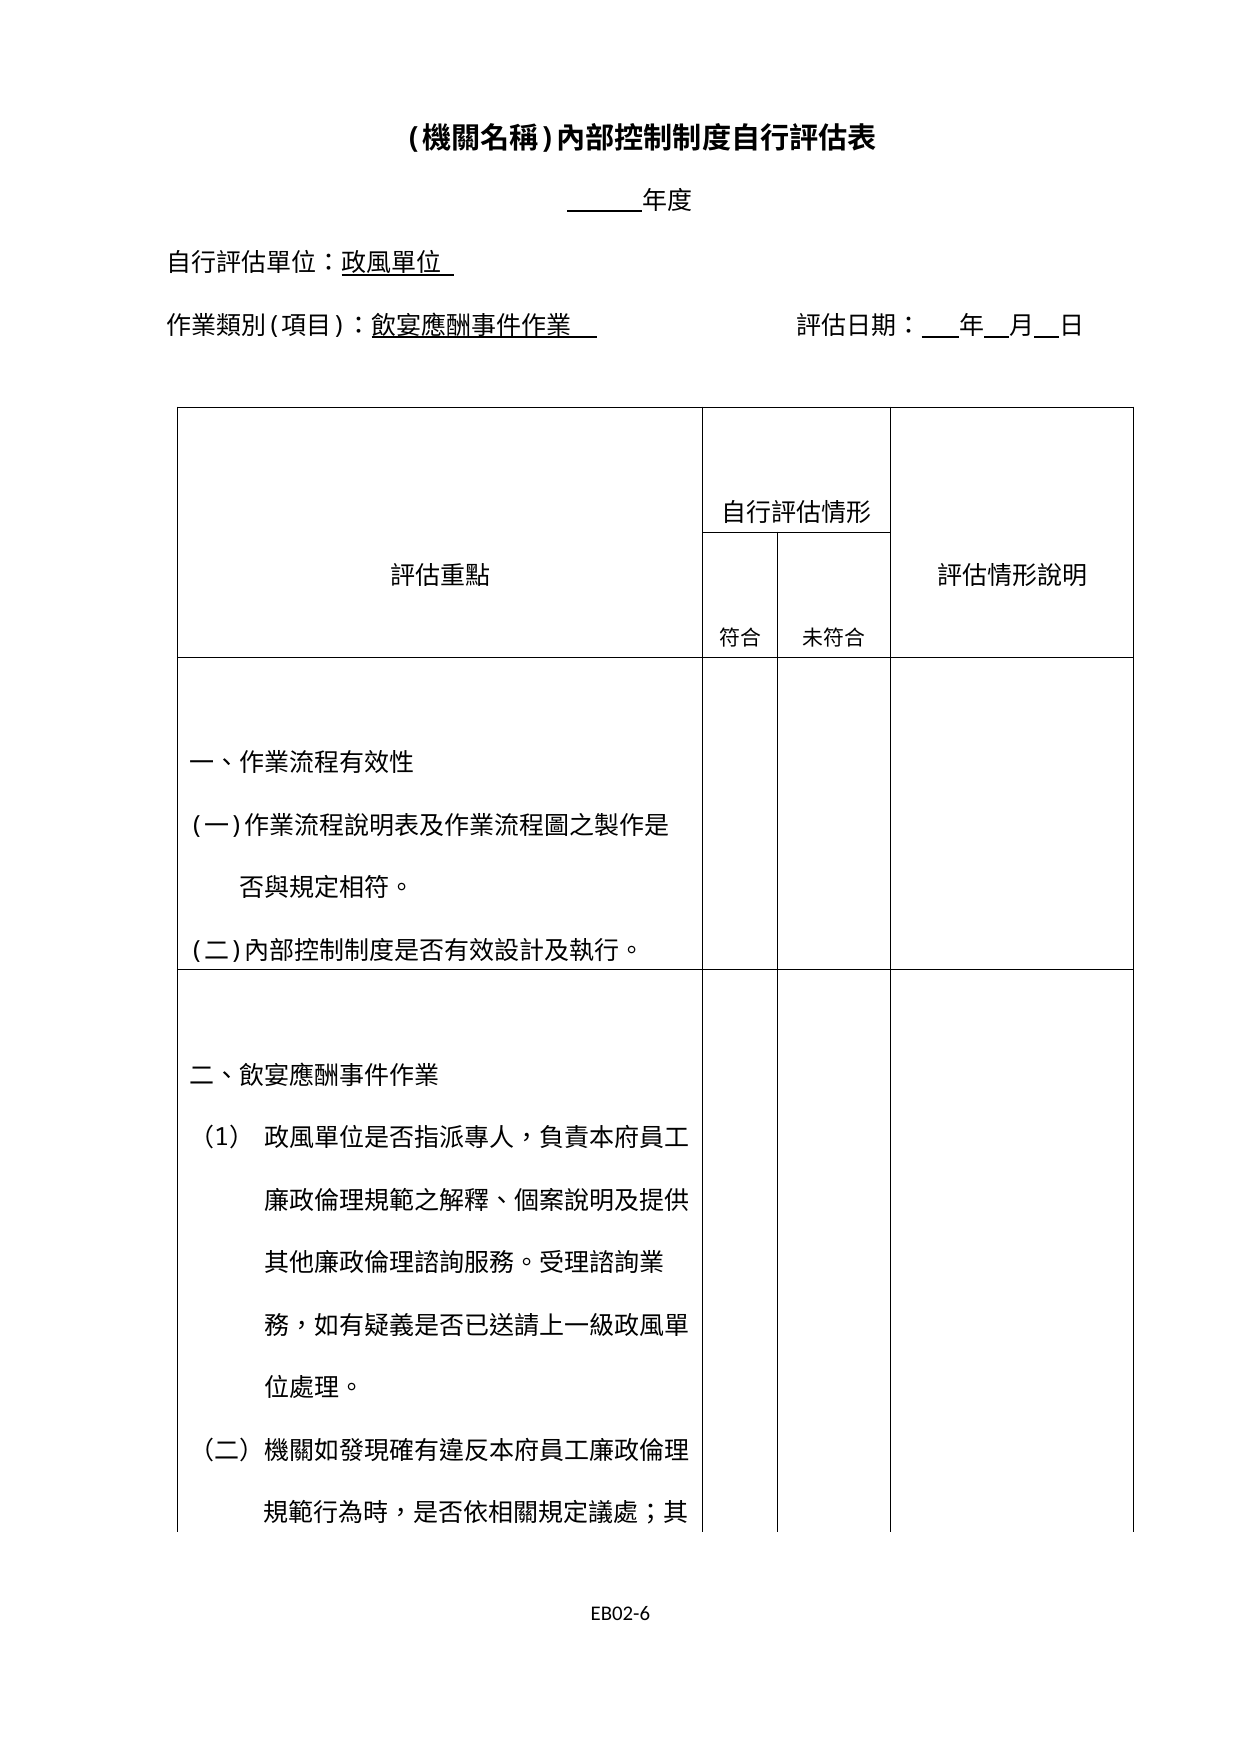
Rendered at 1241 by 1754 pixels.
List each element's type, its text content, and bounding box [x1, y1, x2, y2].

table_cell [703, 1094, 777, 1532]
table_cell 一、作業流程有效性 [178, 658, 702, 782]
table_cell [778, 1094, 890, 1532]
table_header 評估重點 [178, 408, 702, 657]
table_cell 未符合 [778, 533, 890, 657]
table_cell [891, 782, 1133, 969]
text 年度 [166, 157, 1092, 219]
text 作業類別(項目)：飲宴應酬事件作業 評估日期： 年 月 日 [166, 282, 1092, 344]
table_cell [778, 970, 890, 1094]
table_cell [703, 782, 777, 969]
table_cell [778, 658, 890, 782]
table_cell 二、飲宴應酬事件作業 [178, 970, 702, 1094]
table_cell 符合 [703, 533, 777, 657]
table_cell [778, 782, 890, 969]
table_cell [891, 658, 1133, 782]
table_header 評估情形說明 [891, 408, 1133, 657]
table_cell (一)作業流程說明表及作業流程圖之製作是否與規定相符。 (二)內部控制制度是否有效設計及執行。 [178, 782, 702, 969]
text 自行評估單位：政風單位 [166, 219, 1092, 282]
table_cell [703, 658, 777, 782]
table_header 自行評估情形 [703, 408, 890, 532]
table_cell [703, 970, 777, 1094]
table_cell [891, 1094, 1133, 1532]
table_cell 政風單位是否指派專人，負責本府員工廉政倫理規範之解釋、個案說明及提供其他廉政倫理諮詢服務。受理諮詢業務，如有疑義是否已送請上一級政風單位處理。 （二）機關如發現確有違反本府員工廉政倫理規範行為時，是否依相關規定議處；其 [178, 1094, 702, 1532]
table_cell [891, 970, 1133, 1094]
text (機關名稱)內部控制制度自行評估表 [148, 94, 888, 157]
